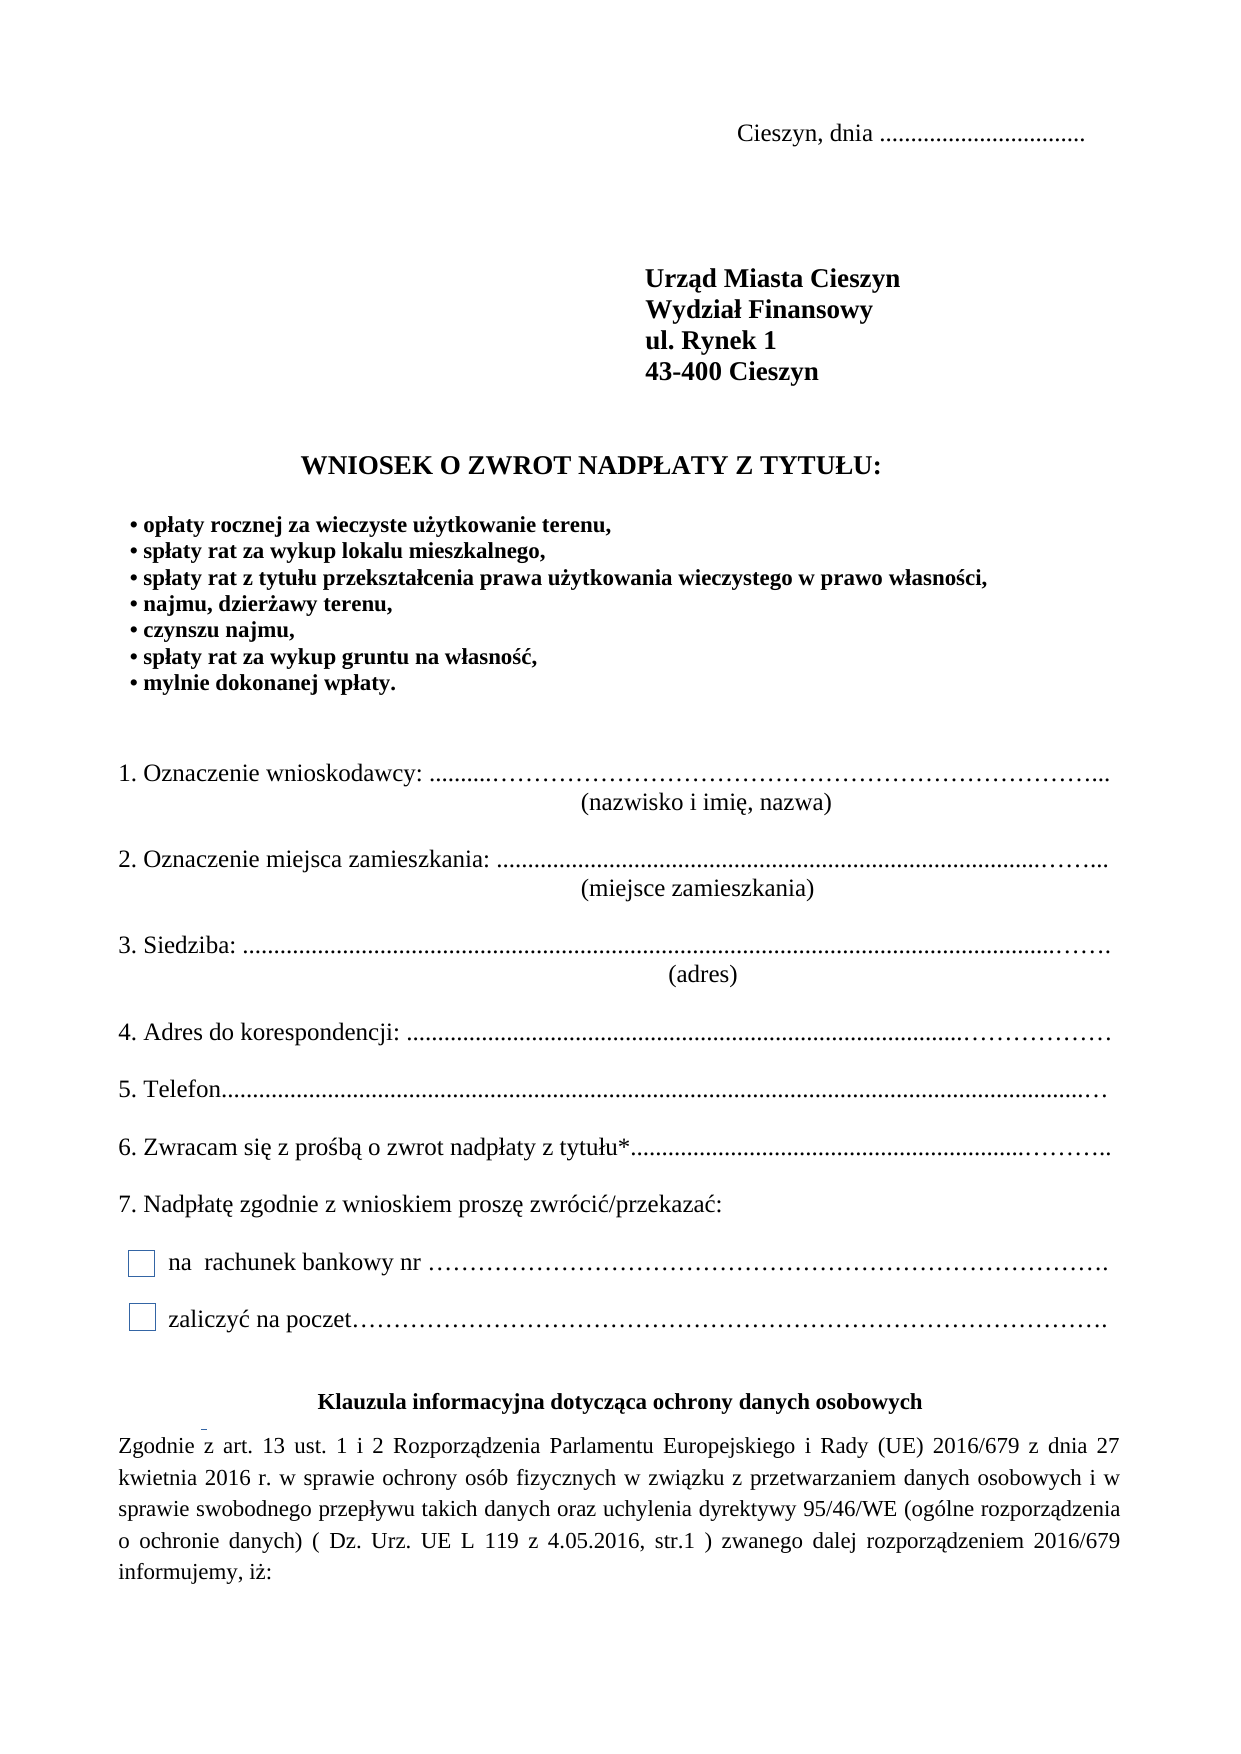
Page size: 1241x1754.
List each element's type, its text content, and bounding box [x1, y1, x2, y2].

text • opłaty rocznej za wieczyste użytkowanie terenu, [118, 511, 1122, 537]
text 2. Oznaczenie miejsca zamieszkania: .......................................................................................……... [118, 844, 1122, 873]
text • spłaty rat za wykup gruntu na własność, [118, 643, 1122, 669]
text • spłaty rat za wykup lokalu mieszkalnego, [118, 537, 1122, 564]
text WNIOSEK O ZWROT NADPŁATY Z TYTUŁU: [118, 449, 1122, 480]
text 3. Siedziba: ..................................................................................................................................……. [118, 930, 1122, 959]
text Wydział Finansowy [118, 293, 1122, 324]
text 43-400 Cieszyn [118, 355, 1122, 386]
text 1. Oznaczenie wnioskodawcy: ..........………………………………………………………………... [118, 758, 1122, 787]
text Urząd Miasta Cieszyn [118, 262, 1122, 293]
text Cieszyn, dnia ................................. [118, 118, 1122, 147]
text ul. Rynek 1 [118, 324, 1122, 355]
text 7. Nadpłatę zgodnie z wnioskiem proszę zwrócić/przekazać: [118, 1189, 1122, 1218]
text Klauzula informacyjna dotycząca ochrony danych osobowych [118, 1388, 1122, 1414]
text na rachunek bankowy nr ………………………………………………………………………. [118, 1247, 1122, 1275]
text • spłaty rat z tytułu przekształcenia prawa użytkowania wieczystego w prawo własności, [118, 564, 1122, 590]
text 4. Adres do korespondencji: .........................................................................................……………… [118, 1017, 1122, 1045]
text 6. Zwracam się z prośbą o zwrot nadpłaty z tytułu*...............................................................……….. [118, 1132, 1122, 1160]
text (miejsce zamieszkania) [118, 873, 1122, 902]
text • mylnie dokonanej wpłaty. [118, 669, 1122, 696]
text zaliczyć na poczet………………………………………………………………………………. [118, 1304, 1122, 1333]
text • najmu, dzierżawy terenu, [118, 590, 1122, 616]
text 5. Telefon..........................................................................................................................................… [118, 1074, 1122, 1103]
text (nazwisko i imię, nazwa) [118, 787, 1122, 815]
text Zgodnie z art. 13 ust. 1 i 2 Rozporządzenia Parlamentu Europejskiego i Rady (UE) 2016/679 z dnia 27 kwietnia 2016 r. w sprawie ochrony osób fizycznych w związku z przetwarzaniem danych osobowych i w sprawie swobodnego przepływu takich danych oraz uchylenia dyrektywy 95/46/WE (ogólne rozporządzenia o ochronie danych) ( Dz. Urz. UE L 119 z 4.05.2016, str.1 ) zwanego dalej rozporządzeniem 2016/679 informujemy, iż: [118, 1432, 1122, 1584]
text (adres) [118, 959, 1122, 988]
text • czynszu najmu, [118, 616, 1122, 643]
